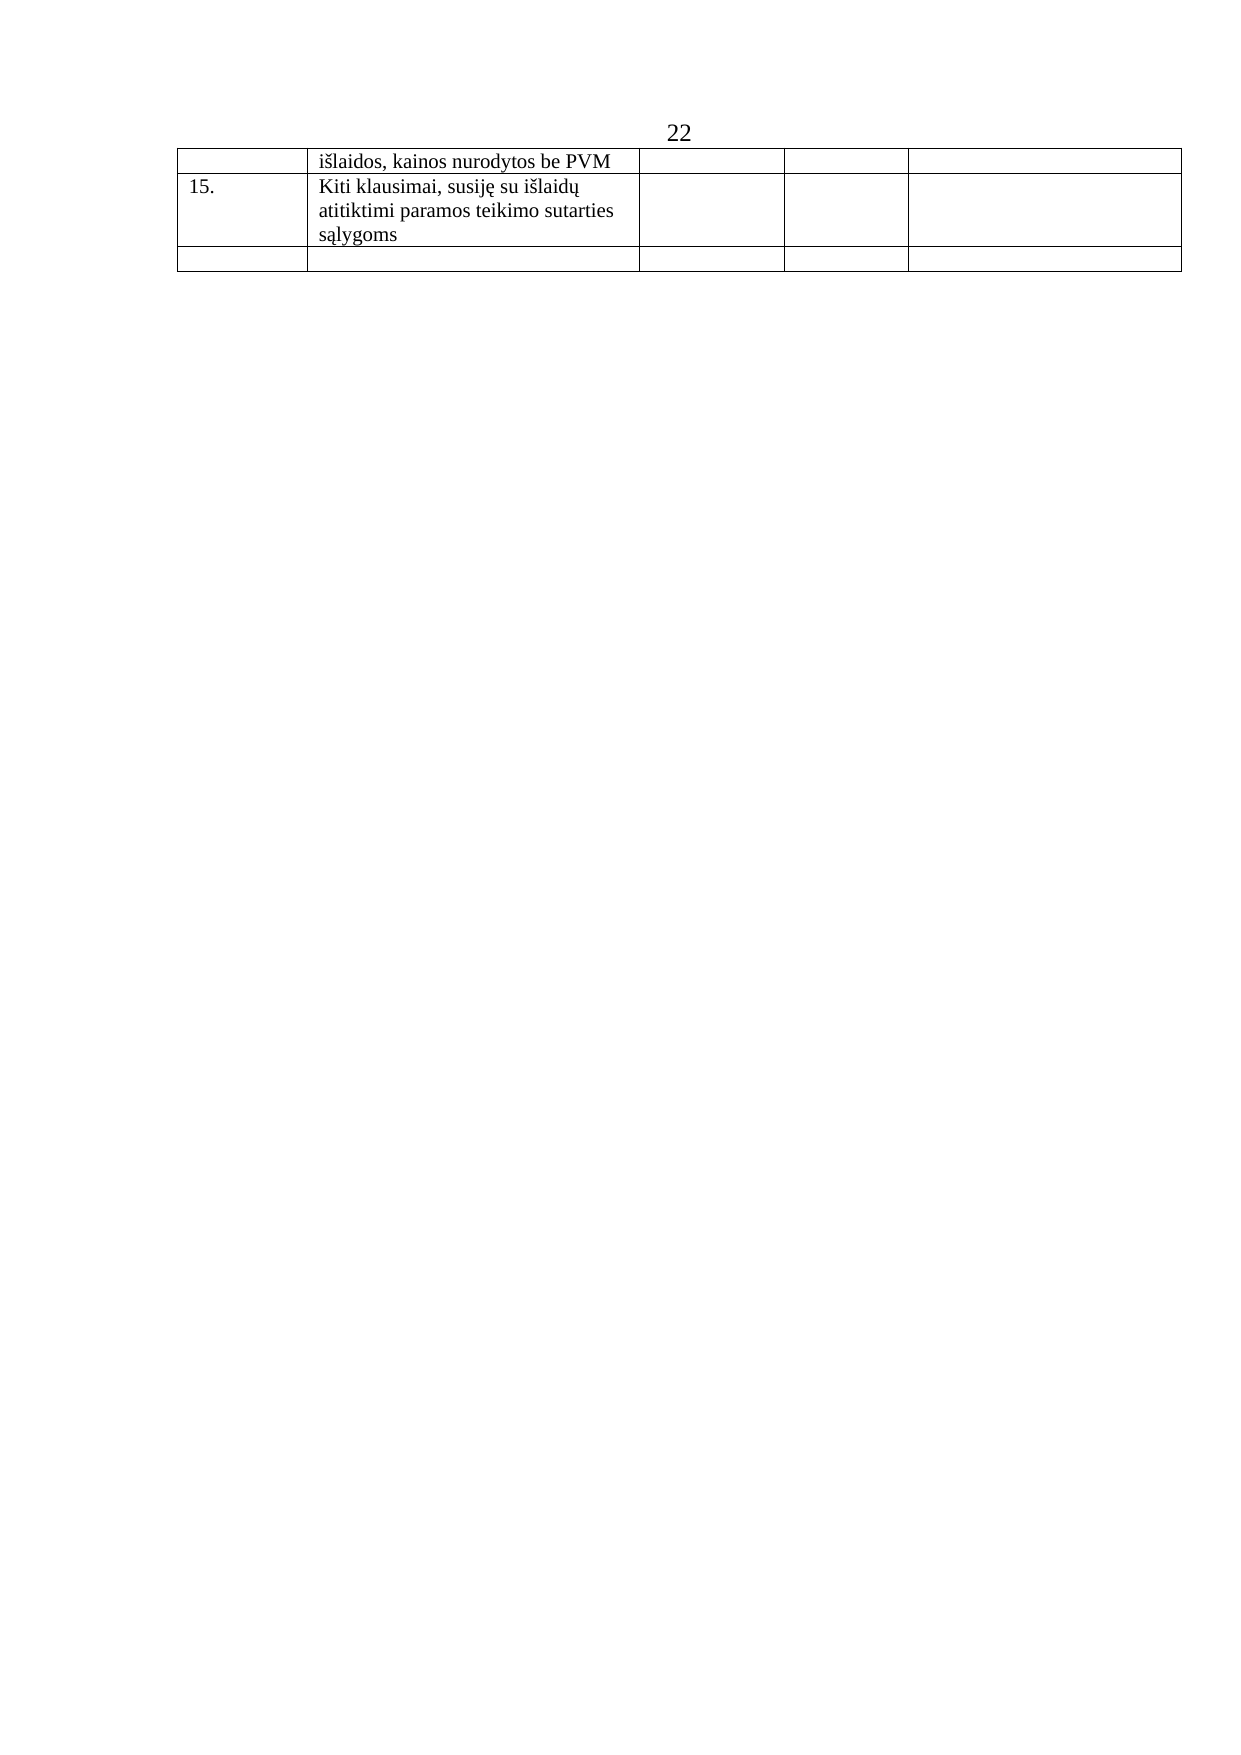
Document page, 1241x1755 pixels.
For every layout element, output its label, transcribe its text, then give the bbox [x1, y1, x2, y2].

table_cell [178, 247, 307, 271]
table_cell [909, 149, 1181, 173]
table_cell išlaidos, kainos nurodytos be PVM [308, 149, 639, 173]
table_cell Kiti klausimai, susiję su išlaidų atitiktimi paramos teikimo sutarties sąlygoms [308, 174, 639, 246]
table_cell [640, 247, 784, 271]
table_cell [640, 174, 784, 246]
table_cell [308, 247, 639, 271]
table_cell [785, 174, 908, 246]
table_cell [909, 247, 1181, 271]
table_cell [640, 149, 784, 173]
table_cell [178, 149, 307, 173]
table_cell [909, 174, 1181, 246]
table_cell 15. [178, 174, 307, 246]
table_cell [785, 247, 908, 271]
table_cell [785, 149, 908, 173]
